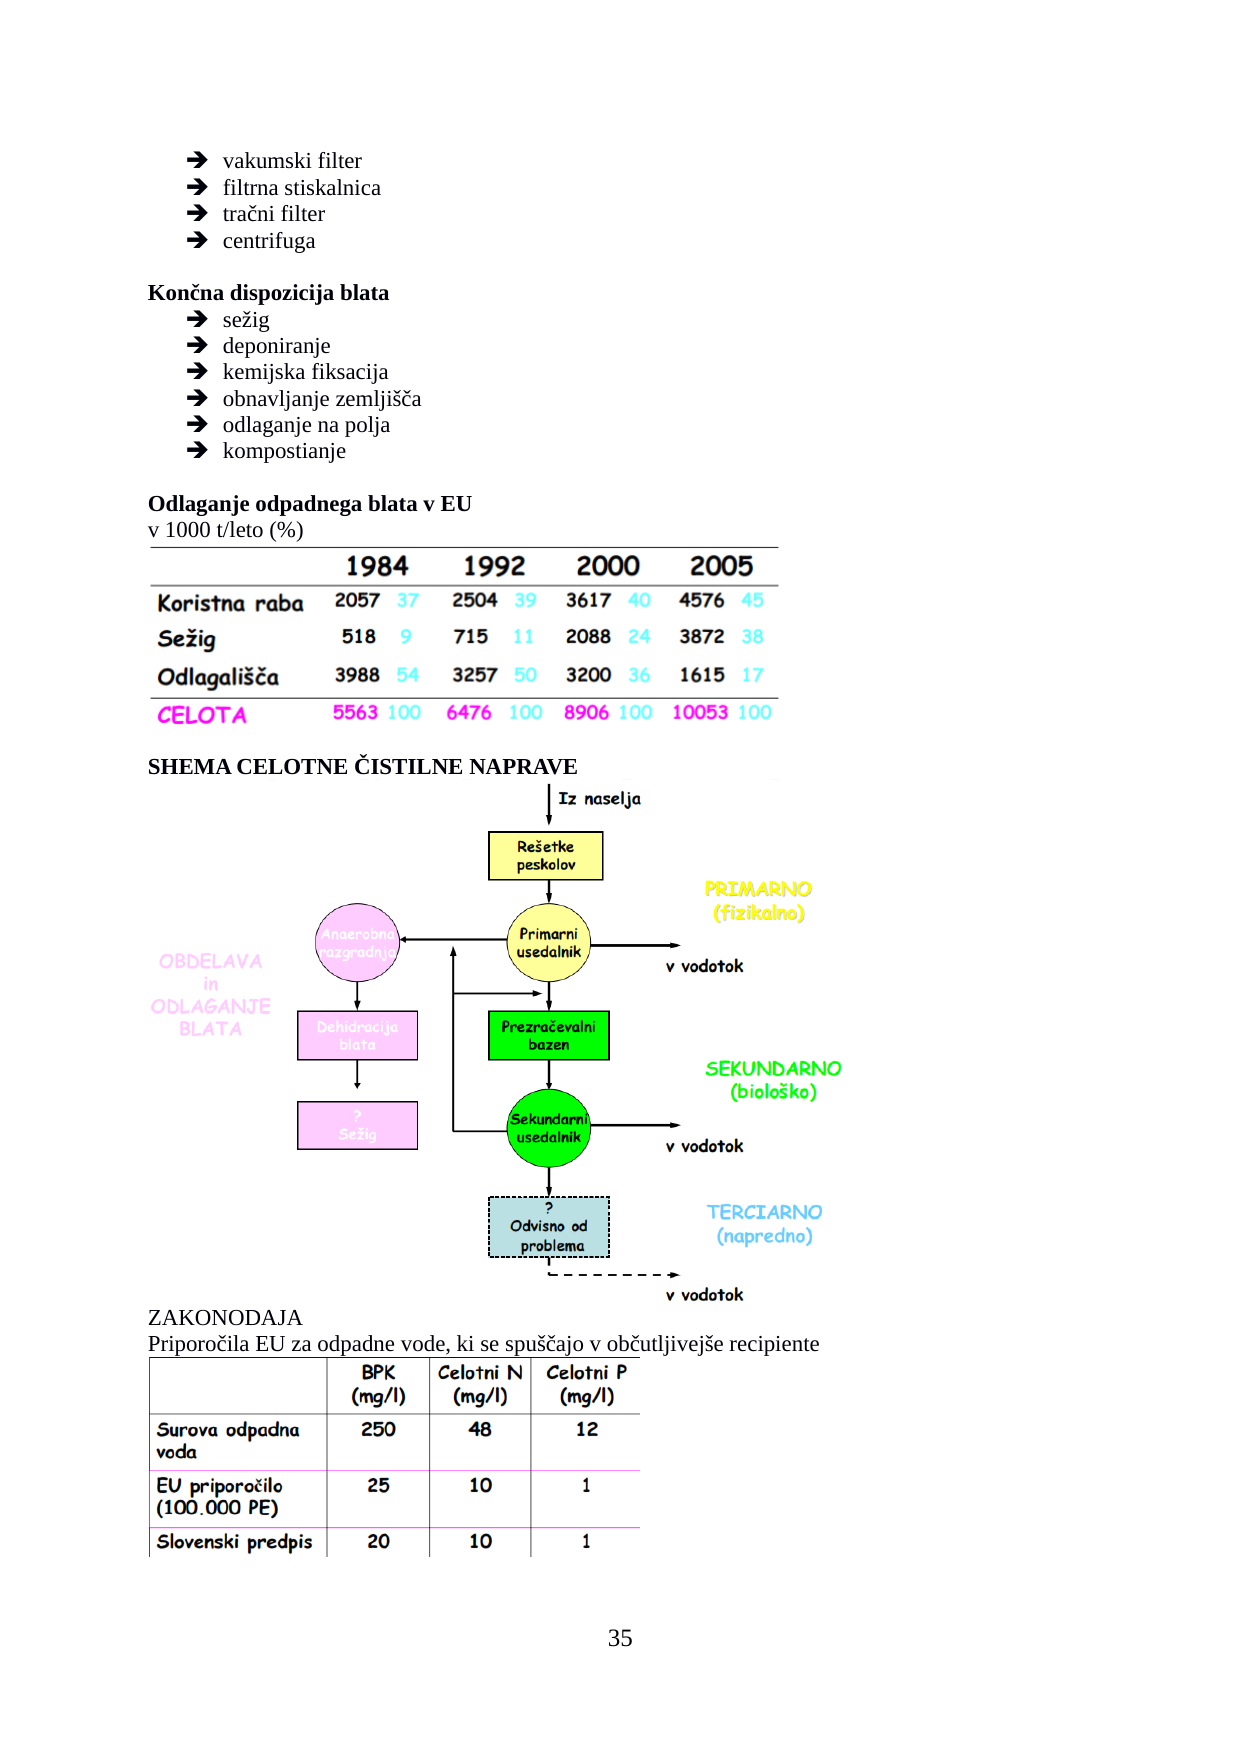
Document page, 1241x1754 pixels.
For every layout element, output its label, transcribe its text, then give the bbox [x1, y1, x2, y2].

text v 1000 t/leto (%) [148, 517, 1093, 543]
text Priporočila EU za odpadne vode, ki se spuščajo v občutljivejše recipiente [148, 1330, 1093, 1357]
list kompostianje [185, 437, 1093, 464]
list sežig [185, 306, 1093, 332]
picture [147, 542, 781, 727]
picture [147, 779, 871, 1304]
list obnavljanje zemljišča [185, 385, 1093, 411]
list filtrna stiskalnica [185, 174, 1093, 200]
list tračni filter [185, 200, 1093, 227]
text SHEMA CELOTNE ČISTILNE NAPRAVE [148, 753, 1093, 779]
list kemijska fiksacija [185, 358, 1093, 385]
list odlaganje na polja [185, 411, 1093, 437]
text ZAKONODAJA [148, 1304, 1093, 1330]
list deponiranje [185, 332, 1093, 358]
list centrifuga [185, 227, 1093, 253]
picture [147, 1356, 640, 1557]
text Končna dispozicija blata [148, 279, 1093, 306]
list vakumski filter [185, 148, 1093, 174]
text Odlaganje odpadnega blata v EU [148, 490, 1093, 517]
